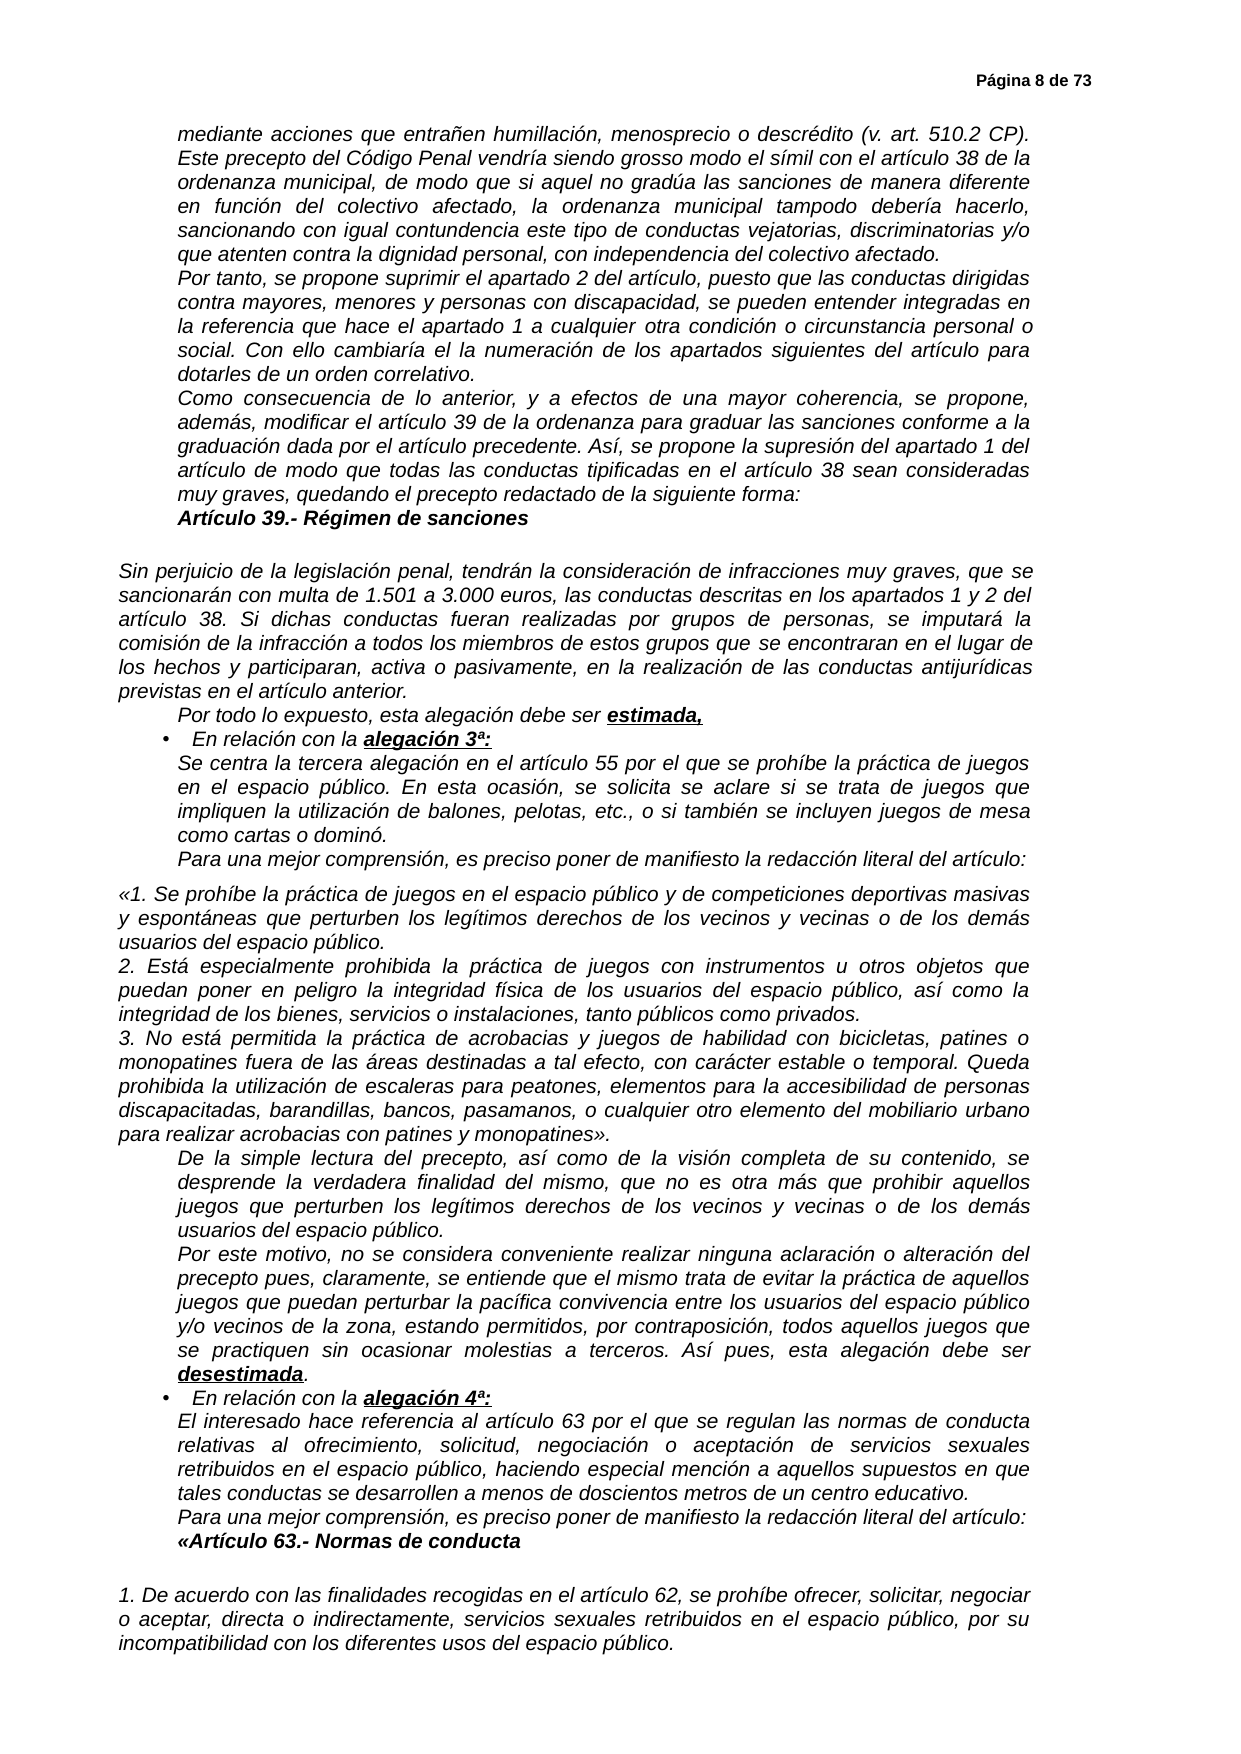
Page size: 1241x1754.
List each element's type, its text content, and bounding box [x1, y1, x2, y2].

text Por este motivo, no se considera conveniente realizar ninguna aclaración o alteración del precepto pues, claramente, se entiende que el mismo trata de evitar la práctica de aquellos juegos que puedan perturbar la pacífica convivencia entre los usuarios del espacio público y/o vecinos de la zona, estando permitidos, por contraposición, todos aquellos juegos que se practiquen sin ocasionar molestias a terceros. Así pues, esta alegación debe ser desestimada. [177, 1242, 1033, 1385]
list En relación con la alegación 3ª: [162, 727, 1033, 751]
text Por tanto, se propone suprimir el apartado 2 del artículo, puesto que las conductas dirigidas contra mayores, menores y personas con discapacidad, se pueden entender integradas en la referencia que hace el apartado 1 a cualquier otra condición o circunstancia personal o social. Con ello cambiaría el la numeración de los apartados siguientes del artículo para dotarles de un orden correlativo. [177, 266, 1033, 386]
text 1. De acuerdo con las finalidades recogidas en el artículo 62, se prohíbe ofrecer, solicitar, negociar o aceptar, directa o indirectamente, servicios sexuales retribuidos en el espacio público, por su incompatibilidad con los diferentes usos del espacio público. [118, 1583, 1033, 1654]
text 3. No está permitida la práctica de acrobacias y juegos de habilidad con bicicletas, patines o monopatines fuera de las áreas destinadas a tal efecto, con carácter estable o temporal. Queda prohibida la utilización de escaleras para peatones, elementos para la accesibilidad de personas discapacitadas, barandillas, bancos, pasamanos, o cualquier otro elemento del mobiliario urbano para realizar acrobacias con patines y monopatines». [118, 1026, 1033, 1146]
text «1. Se prohíbe la práctica de juegos en el espacio público y de competiciones deportivas masivas y espontáneas que perturben los legítimos derechos de los vecinos y vecinas o de los demás usuarios del espacio público. [118, 882, 1033, 954]
subtitle «Artículo 63.- Normas de conducta [177, 1529, 1033, 1553]
text Para una mejor comprensión, es preciso poner de manifiesto la redacción literal del artículo: [177, 1505, 1033, 1529]
list En relación con la alegación 4ª: [162, 1385, 1033, 1409]
text De la simple lectura del precepto, así como de la visión completa de su contenido, se desprende la verdadera finalidad del mismo, que no es otra más que prohibir aquellos juegos que perturben los legítimos derechos de los vecinos y vecinas o de los demás usuarios del espacio público. [177, 1146, 1033, 1242]
subtitle Artículo 39.- Régimen de sanciones [177, 505, 1033, 529]
text mediante acciones que entrañen humillación, menosprecio o descrédito (v. art. 510.2 CP). Este precepto del Código Penal vendría siendo grosso modo el símil con el artículo 38 de la ordenanza municipal, de modo que si aquel no gradúa las sanciones de manera diferente en función del colectivo afectado, la ordenanza municipal tampodo debería hacerlo, sancionando con igual contundencia este tipo de conductas vejatorias, discriminatorias y/o que atenten contra la dignidad personal, con independencia del colectivo afectado. [177, 122, 1033, 266]
text Por todo lo expuesto, esta alegación debe ser estimada, [177, 703, 1033, 727]
text Para una mejor comprensión, es preciso poner de manifiesto la redacción literal del artículo: [177, 846, 1033, 870]
text 2. Está especialmente prohibida la práctica de juegos con instrumentos u otros objetos que puedan poner en peligro la integridad física de los usuarios del espacio público, así como la integridad de los bienes, servicios o instalaciones, tanto públicos como privados. [118, 954, 1033, 1026]
text Sin perjuicio de la legislación penal, tendrán la consideración de infracciones muy graves, que se sancionarán con multa de 1.501 a 3.000 euros, las conductas descritas en los apartados 1 y 2 del artículo 38. Si dichas conductas fueran realizadas por grupos de personas, se imputará la comisión de la infracción a todos los miembros de estos grupos que se encontraran en el lugar de los hechos y participaran, activa o pasivamente, en la realización de las conductas antijurídicas previstas en el artículo anterior. [118, 559, 1033, 703]
text El interesado hace referencia al artículo 63 por el que se regulan las normas de conducta relativas al ofrecimiento, solicitud, negociación o aceptación de servicios sexuales retribuidos en el espacio público, haciendo especial mención a aquellos supuestos en que tales conductas se desarrollen a menos de doscientos metros de un centro educativo. [177, 1409, 1033, 1505]
text Como consecuencia de lo anterior, y a efectos de una mayor coherencia, se propone, además, modificar el artículo 39 de la ordenanza para graduar las sanciones conforme a la graduación dada por el artículo precedente. Así, se propone la supresión del apartado 1 del artículo de modo que todas las conductas tipificadas en el artículo 38 sean consideradas muy graves, quedando el precepto redactado de la siguiente forma: [177, 386, 1033, 505]
text Se centra la tercera alegación en el artículo 55 por el que se prohíbe la práctica de juegos en el espacio público. En esta ocasión, se solicita se aclare si se trata de juegos que impliquen la utilización de balones, pelotas, etc., o si también se incluyen juegos de mesa como cartas o dominó. [177, 751, 1033, 846]
